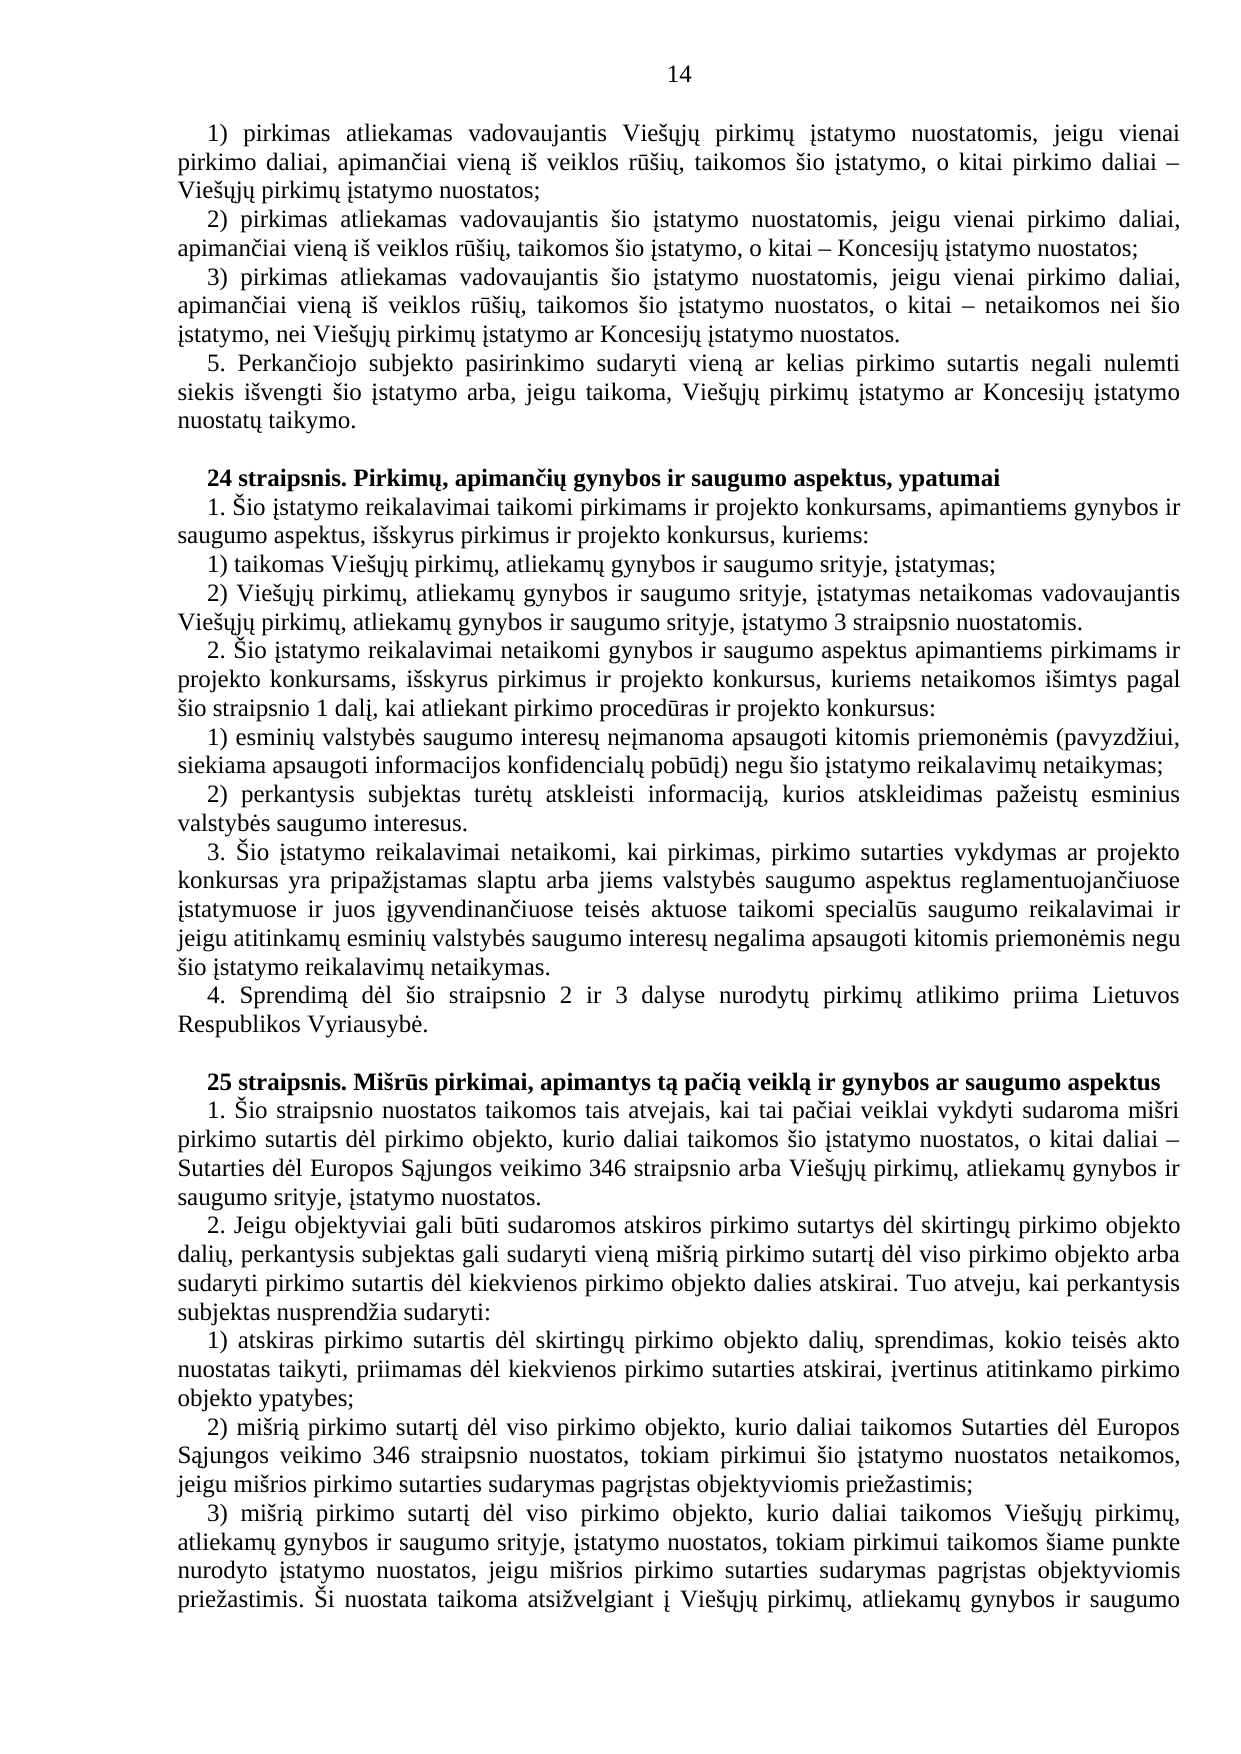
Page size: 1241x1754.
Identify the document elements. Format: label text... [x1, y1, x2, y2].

text 1. Šio įstatymo reikalavimai taikomi pirkimams ir projekto konkursams, apimantiems gynybos ir saugumo aspektus, išskyrus pirkimus ir projekto konkursus, kuriems: [177, 492, 1181, 549]
text 24 straipsnis. Pirkimų, apimančių gynybos ir saugumo aspektus, ypatumai [177, 463, 1181, 492]
text 2. Šio įstatymo reikalavimai netaikomi gynybos ir saugumo aspektus apimantiems pirkimams ir projekto konkursams, išskyrus pirkimus ir projekto konkursus, kuriems netaikomos išimtys pagal šio straipsnio 1 dalį, kai atliekant pirkimo procedūras ir projekto konkursus: [177, 636, 1181, 722]
text 1) pirkimas atliekamas vadovaujantis Viešųjų pirkimų įstatymo nuostatomis, jeigu vienai pirkimo daliai, apimančiai vieną iš veiklos rūšių, taikomos šio įstatymo, o kitai pirkimo daliai – Viešųjų pirkimų įstatymo nuostatos; [177, 118, 1181, 204]
text 1) taikomas Viešųjų pirkimų, atliekamų gynybos ir saugumo srityje, įstatymas; [177, 549, 1181, 578]
text 3) pirkimas atliekamas vadovaujantis šio įstatymo nuostatomis, jeigu vienai pirkimo daliai, apimančiai vieną iš veiklos rūšių, taikomos šio įstatymo nuostatos, o kitai – netaikomos nei šio įstatymo, nei Viešųjų pirkimų įstatymo ar Koncesijų įstatymo nuostatos. [177, 262, 1181, 348]
text 1. Šio straipsnio nuostatos taikomos tais atvejais, kai tai pačiai veiklai vykdyti sudaroma mišri pirkimo sutartis dėl pirkimo objekto, kurio daliai taikomos šio įstatymo nuostatos, o kitai daliai – Sutarties dėl Europos Sąjungos veikimo 346 straipsnio arba Viešųjų pirkimų, atliekamų gynybos ir saugumo srityje, įstatymo nuostatos. [177, 1096, 1181, 1211]
text 3. Šio įstatymo reikalavimai netaikomi, kai pirkimas, pirkimo sutarties vykdymas ar projekto konkursas yra pripažįstamas slaptu arba jiems valstybės saugumo aspektus reglamentuojančiuose įstatymuose ir juos įgyvendinančiuose teisės aktuose taikomi specialūs saugumo reikalavimai ir jeigu atitinkamų esminių valstybės saugumo interesų negalima apsaugoti kitomis priemonėmis negu šio įstatymo reikalavimų netaikymas. [177, 837, 1181, 981]
text 3) mišrią pirkimo sutartį dėl viso pirkimo objekto, kurio daliai taikomos Viešųjų pirkimų, atliekamų gynybos ir saugumo srityje, įstatymo nuostatos, tokiam pirkimui taikomos šiame punkte nurodyto įstatymo nuostatos, jeigu mišrios pirkimo sutarties sudarymas pagrįstas objektyviomis priežastimis. Ši nuostata taikoma atsižvelgiant į Viešųjų pirkimų, atliekamų gynybos ir saugumo [177, 1498, 1181, 1613]
text 25 straipsnis. Mišrūs pirkimai, apimantys tą pačią veiklą ir gynybos ar saugumo aspektus [177, 1067, 1181, 1096]
text 2. Jeigu objektyviai gali būti sudaromos atskiros pirkimo sutartys dėl skirtingų pirkimo objekto dalių, perkantysis subjektas gali sudaryti vieną mišrią pirkimo sutartį dėl viso pirkimo objekto arba sudaryti pirkimo sutartis dėl kiekvienos pirkimo objekto dalies atskirai. Tuo atveju, kai perkantysis subjektas nusprendžia sudaryti: [177, 1211, 1181, 1326]
text 1) atskiras pirkimo sutartis dėl skirtingų pirkimo objekto dalių, sprendimas, kokio teisės akto nuostatas taikyti, priimamas dėl kiekvienos pirkimo sutarties atskirai, įvertinus atitinkamo pirkimo objekto ypatybes; [177, 1326, 1181, 1412]
text 2) Viešųjų pirkimų, atliekamų gynybos ir saugumo srityje, įstatymas netaikomas vadovaujantis Viešųjų pirkimų, atliekamų gynybos ir saugumo srityje, įstatymo 3 straipsnio nuostatomis. [177, 578, 1181, 636]
text 1) esminių valstybės saugumo interesų neįmanoma apsaugoti kitomis priemonėmis (pavyzdžiui, siekiama apsaugoti informacijos konfidencialų pobūdį) negu šio įstatymo reikalavimų netaikymas; [177, 722, 1181, 779]
text 4. Sprendimą dėl šio straipsnio 2 ir 3 dalyse nurodytų pirkimų atlikimo priima Lietuvos Respublikos Vyriausybė. [177, 981, 1181, 1038]
text 2) mišrią pirkimo sutartį dėl viso pirkimo objekto, kurio daliai taikomos Sutarties dėl Europos Sąjungos veikimo 346 straipsnio nuostatos, tokiam pirkimui šio įstatymo nuostatos netaikomos, jeigu mišrios pirkimo sutarties sudarymas pagrįstas objektyviomis priežastimis; [177, 1412, 1181, 1498]
text 2) pirkimas atliekamas vadovaujantis šio įstatymo nuostatomis, jeigu vienai pirkimo daliai, apimančiai vieną iš veiklos rūšių, taikomos šio įstatymo, o kitai – Koncesijų įstatymo nuostatos; [177, 204, 1181, 262]
text 5. Perkančiojo subjekto pasirinkimo sudaryti vieną ar kelias pirkimo sutartis negali nulemti siekis išvengti šio įstatymo arba, jeigu taikoma, Viešųjų pirkimų įstatymo ar Koncesijų įstatymo nuostatų taikymo. [177, 348, 1181, 434]
text 2) perkantysis subjektas turėtų atskleisti informaciją, kurios atskleidimas pažeistų esminius valstybės saugumo interesus. [177, 779, 1181, 837]
